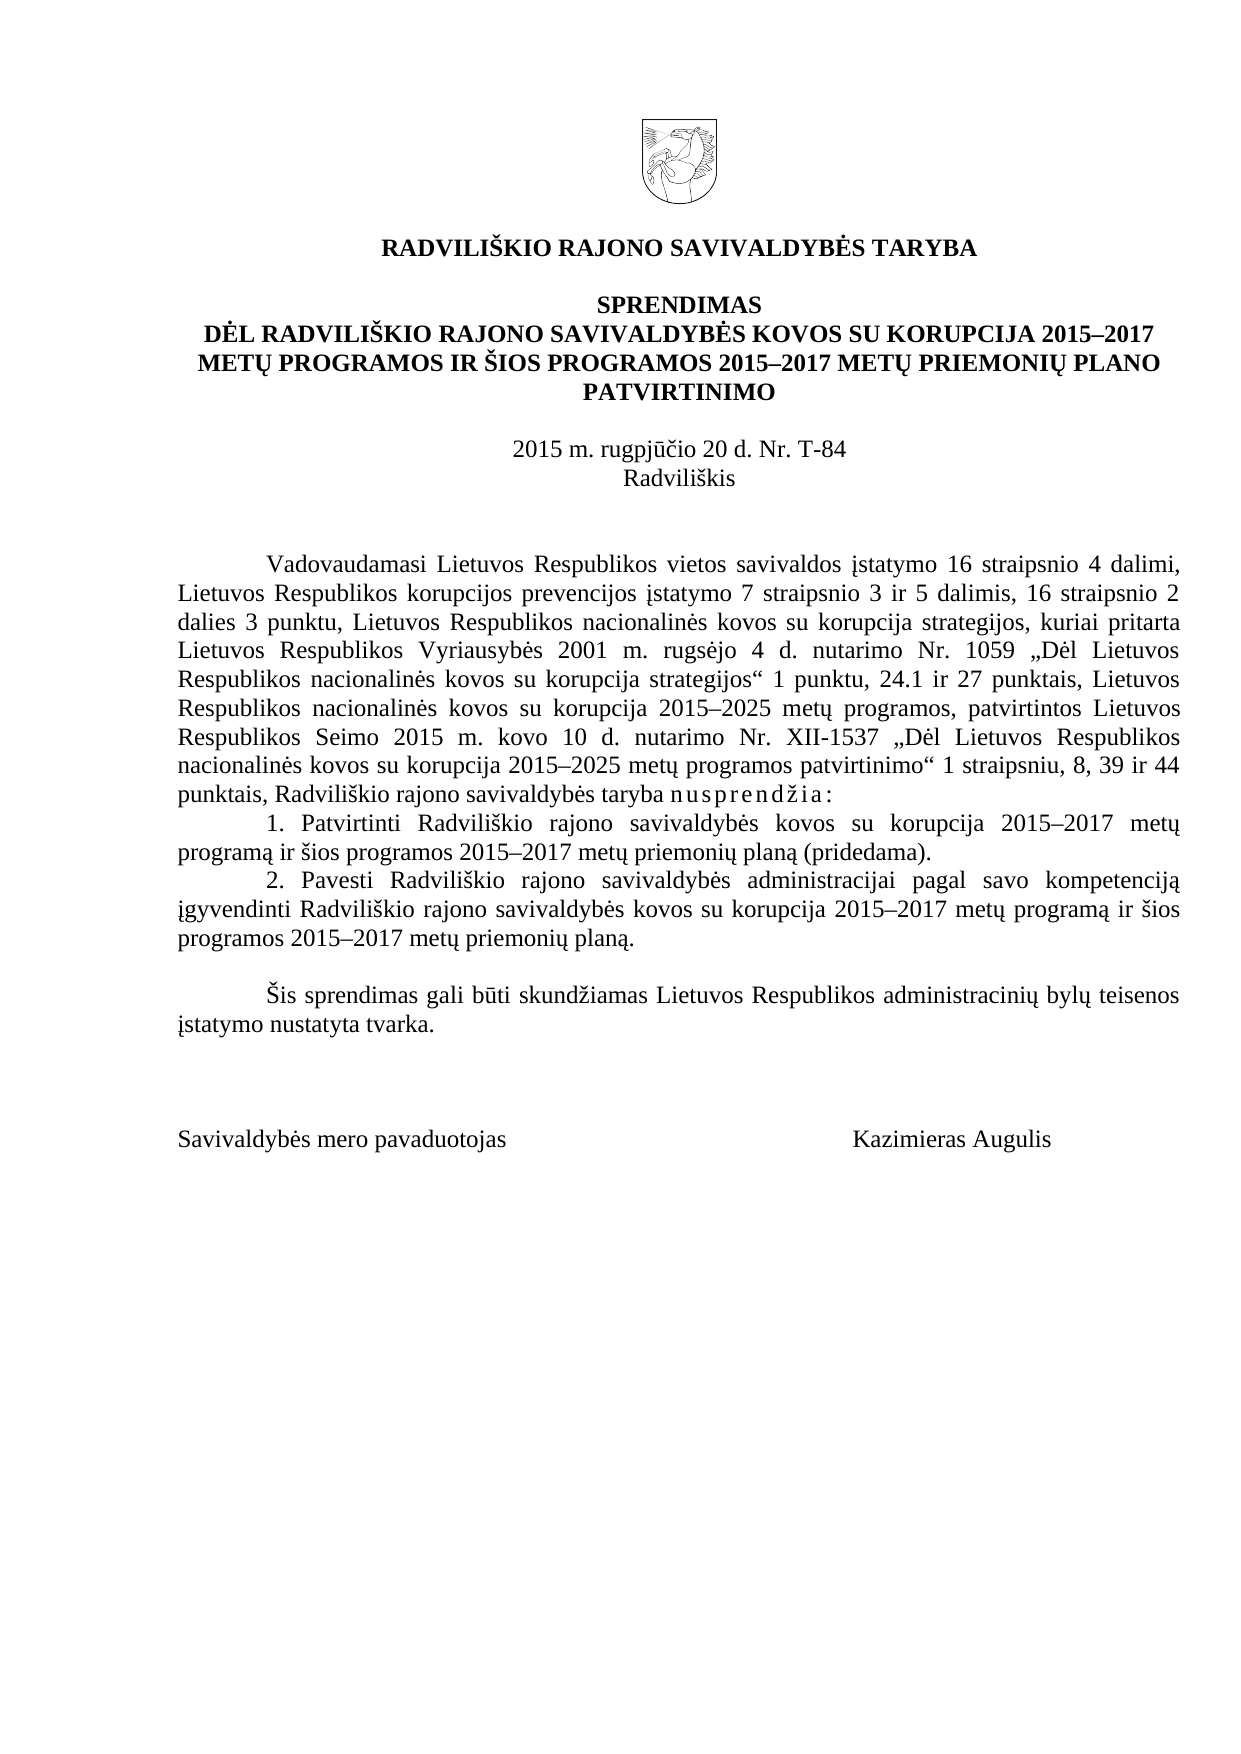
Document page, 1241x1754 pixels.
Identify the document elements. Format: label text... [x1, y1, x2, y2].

text RADVILIŠKIO RAJONO SAVIVALDYBĖS TARYBA [177, 233, 1181, 262]
text Savivaldybės mero pavaduotojas Kazimieras Augulis [177, 1124, 1181, 1153]
text SPRENDIMAS [177, 290, 1181, 319]
text Vadovaudamasi Lietuvos Respublikos vietos savivaldos įstatymo 16 straipsnio 4 dalimi, Lietuvos Respublikos korupcijos prevencijos įstatymo 7 straipsnio 3 ir 5 dalimis, 16 straipsnio 2 dalies 3 punktu, Lietuvos Respublikos nacionalinės kovos su korupcija strategijos, kuriai pritarta Lietuvos Respublikos Vyriausybės 2001 m. rugsėjo 4 d. nutarimo Nr. 1059 „Dėl Lietuvos Respublikos nacionalinės kovos su korupcija strategijos“ 1 punktu, 24.1 ir 27 punktais, Lietuvos Respublikos nacionalinės kovos su korupcija 2015–2025 metų programos, patvirtintos Lietuvos Respublikos Seimo 2015 m. kovo 10 d. nutarimo Nr. XII-1537 „Dėl Lietuvos Respublikos nacionalinės kovos su korupcija 2015–2025 metų programos patvirtinimo“ 1 straipsniu, 8, 39 ir 44 punktais, Radviliškio rajono savivaldybės taryba nusprendžia: [177, 549, 1181, 808]
text 2. Pavesti Radviliškio rajono savivaldybės administracijai pagal savo kompetenciją įgyvendinti Radviliškio rajono savivaldybės kovos su korupcija 2015–2017 metų programą ir šios programos 2015–2017 metų priemonių planą. [177, 865, 1181, 952]
text 1. Patvirtinti Radviliškio rajono savivaldybės kovos su korupcija 2015–2017 metų programą ir šios programos 2015–2017 metų priemonių planą (pridedama). [177, 808, 1181, 865]
text Šis sprendimas gali būti skundžiamas Lietuvos Respublikos administracinių bylų teisenos įstatymo nustatyta tvarka. [177, 980, 1181, 1038]
text DĖL RADVILIŠKIO RAJONO SAVIVALDYBĖS KOVOS SU KORUPCIJA 2015–2017 METŲ PROGRAMOS IR ŠIOS PROGRAMOS 2015–2017 METŲ PRIEMONIŲ PLANO PATVIRTINIMO [177, 319, 1181, 405]
text Radviliškis [177, 463, 1181, 492]
text 2015 m. rugpjūčio 20 d. Nr. T-84 [177, 434, 1181, 463]
